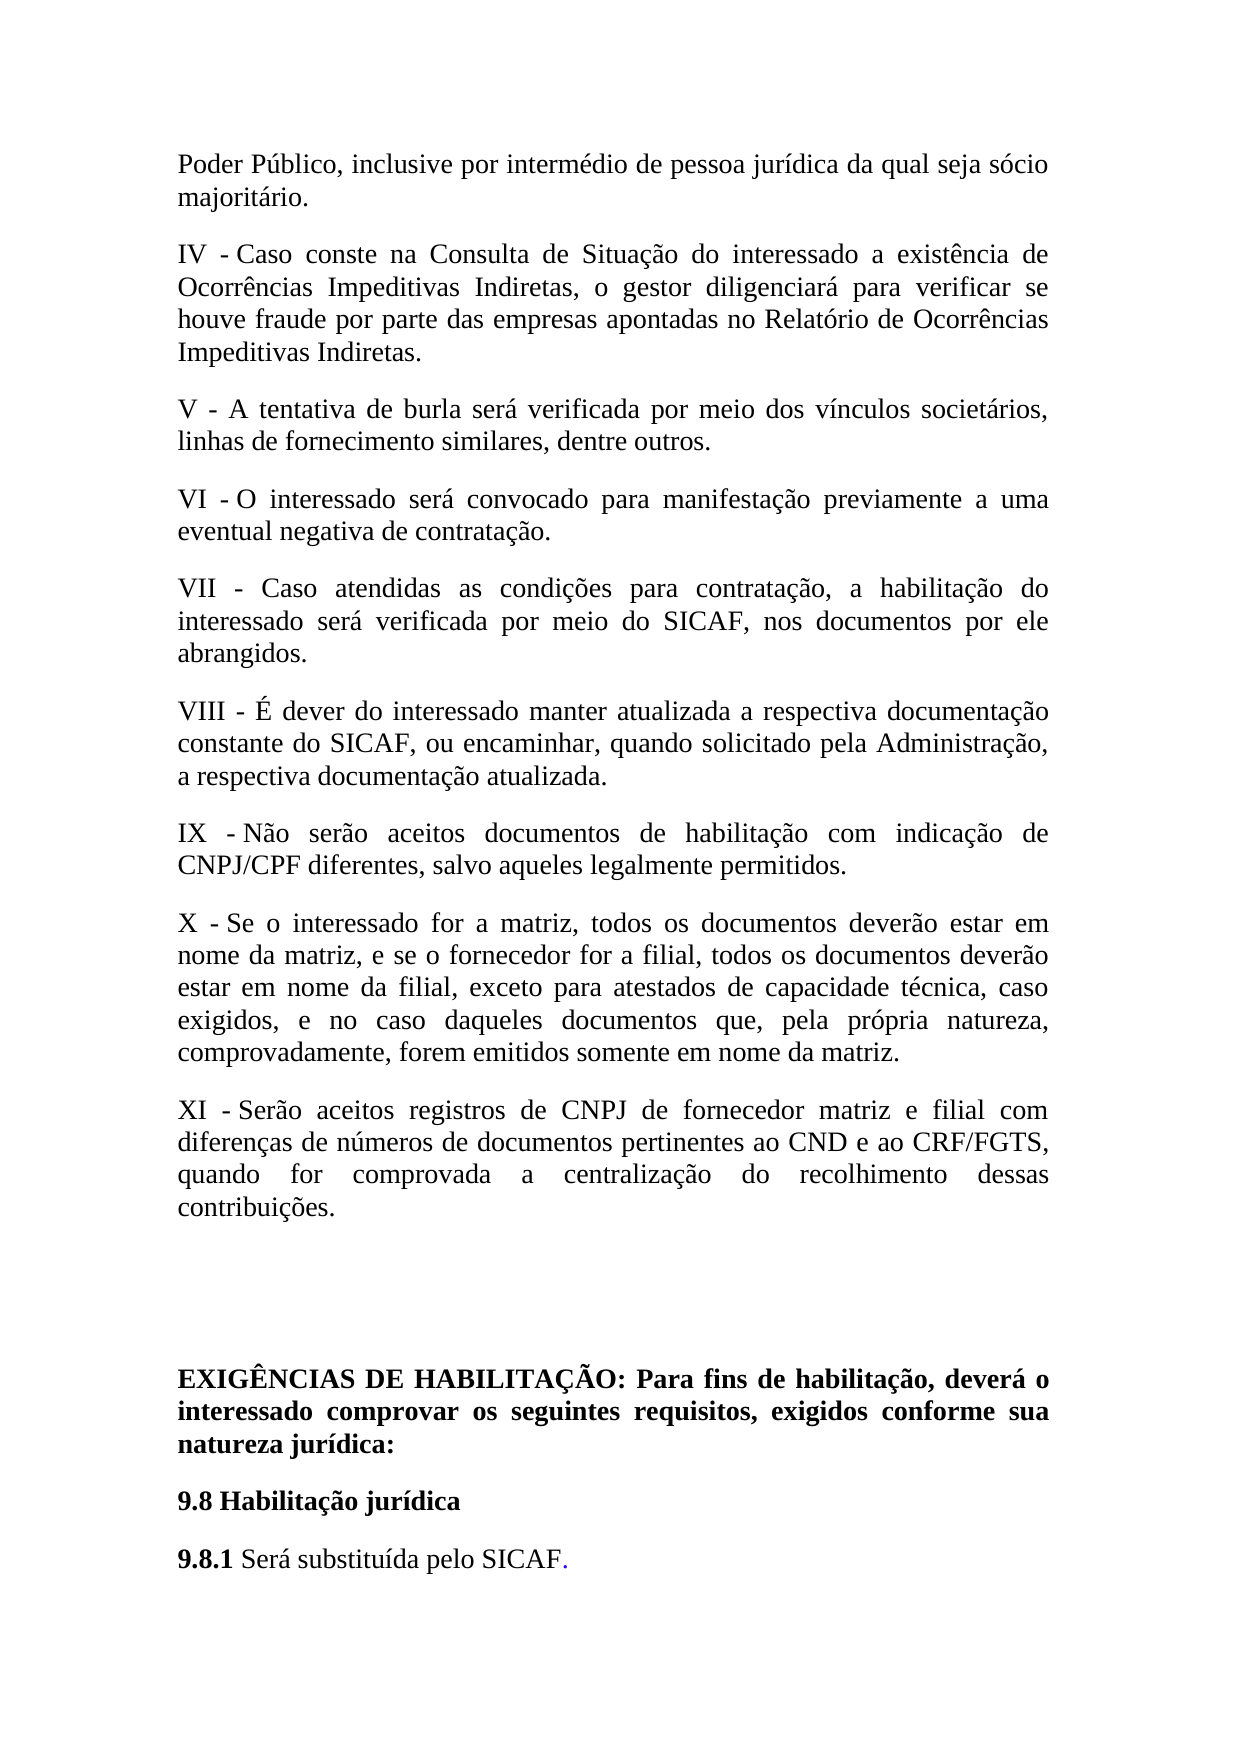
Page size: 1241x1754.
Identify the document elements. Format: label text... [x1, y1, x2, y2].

text EXIGÊNCIAS DE HABILITAÇÃO: Para fins de habilitação, deverá o interessado comprovar os seguintes requisitos, exigidos conforme sua natureza jurídica: [177, 1362, 1051, 1459]
text Poder Público, inclusive por intermédio de pessoa jurídica da qual seja sócio majoritário. [177, 148, 1051, 212]
text IV - Caso conste na Consulta de Situação do interessado a existência de Ocorrências Impeditivas Indiretas, o gestor diligenciará para verificar se houve fraude por parte das empresas apontadas no Relatório de Ocorrências Impeditivas Indiretas. [177, 237, 1051, 367]
text 9.8 Habilitação jurídica [177, 1484, 1051, 1517]
text XI - Serão aceitos registros de CNPJ de fornecedor matriz e filial com diferenças de números de documentos pertinentes ao CND e ao CRF/FGTS, quando for comprovada a centralização do recolhimento dessas contribuições. [177, 1093, 1051, 1222]
text 9.8.1 Será substituída pelo SICAF. [177, 1542, 1051, 1574]
text VII - Caso atendidas as condições para contratação, a habilitação do interessado será verificada por meio do SICAF, nos documentos por ele abrangidos. [177, 572, 1051, 669]
text VIII - É dever do interessado manter atualizada a respectiva documentação constante do SICAF, ou encaminhar, quando solicitado pela Administração, a respectiva documentação atualizada. [177, 694, 1051, 791]
text V - A tentativa de burla será verificada por meio dos vínculos societários, linhas de fornecimento similares, dentre outros. [177, 392, 1051, 457]
text IX - Não serão aceitos documentos de habilitação com indicação de CNPJ/CPF diferentes, salvo aqueles legalmente permitidos. [177, 816, 1051, 881]
text X - Se o interessado for a matriz, todos os documentos deverão estar em nome da matriz, e se o fornecedor for a filial, todos os documentos deverão estar em nome da filial, exceto para atestados de capacidade técnica, caso exigidos, e no caso daqueles documentos que, pela própria natureza, comprovadamente, forem emitidos somente em nome da matriz. [177, 906, 1051, 1068]
text VI - O interessado será convocado para manifestação previamente a uma eventual negativa de contratação. [177, 482, 1051, 547]
